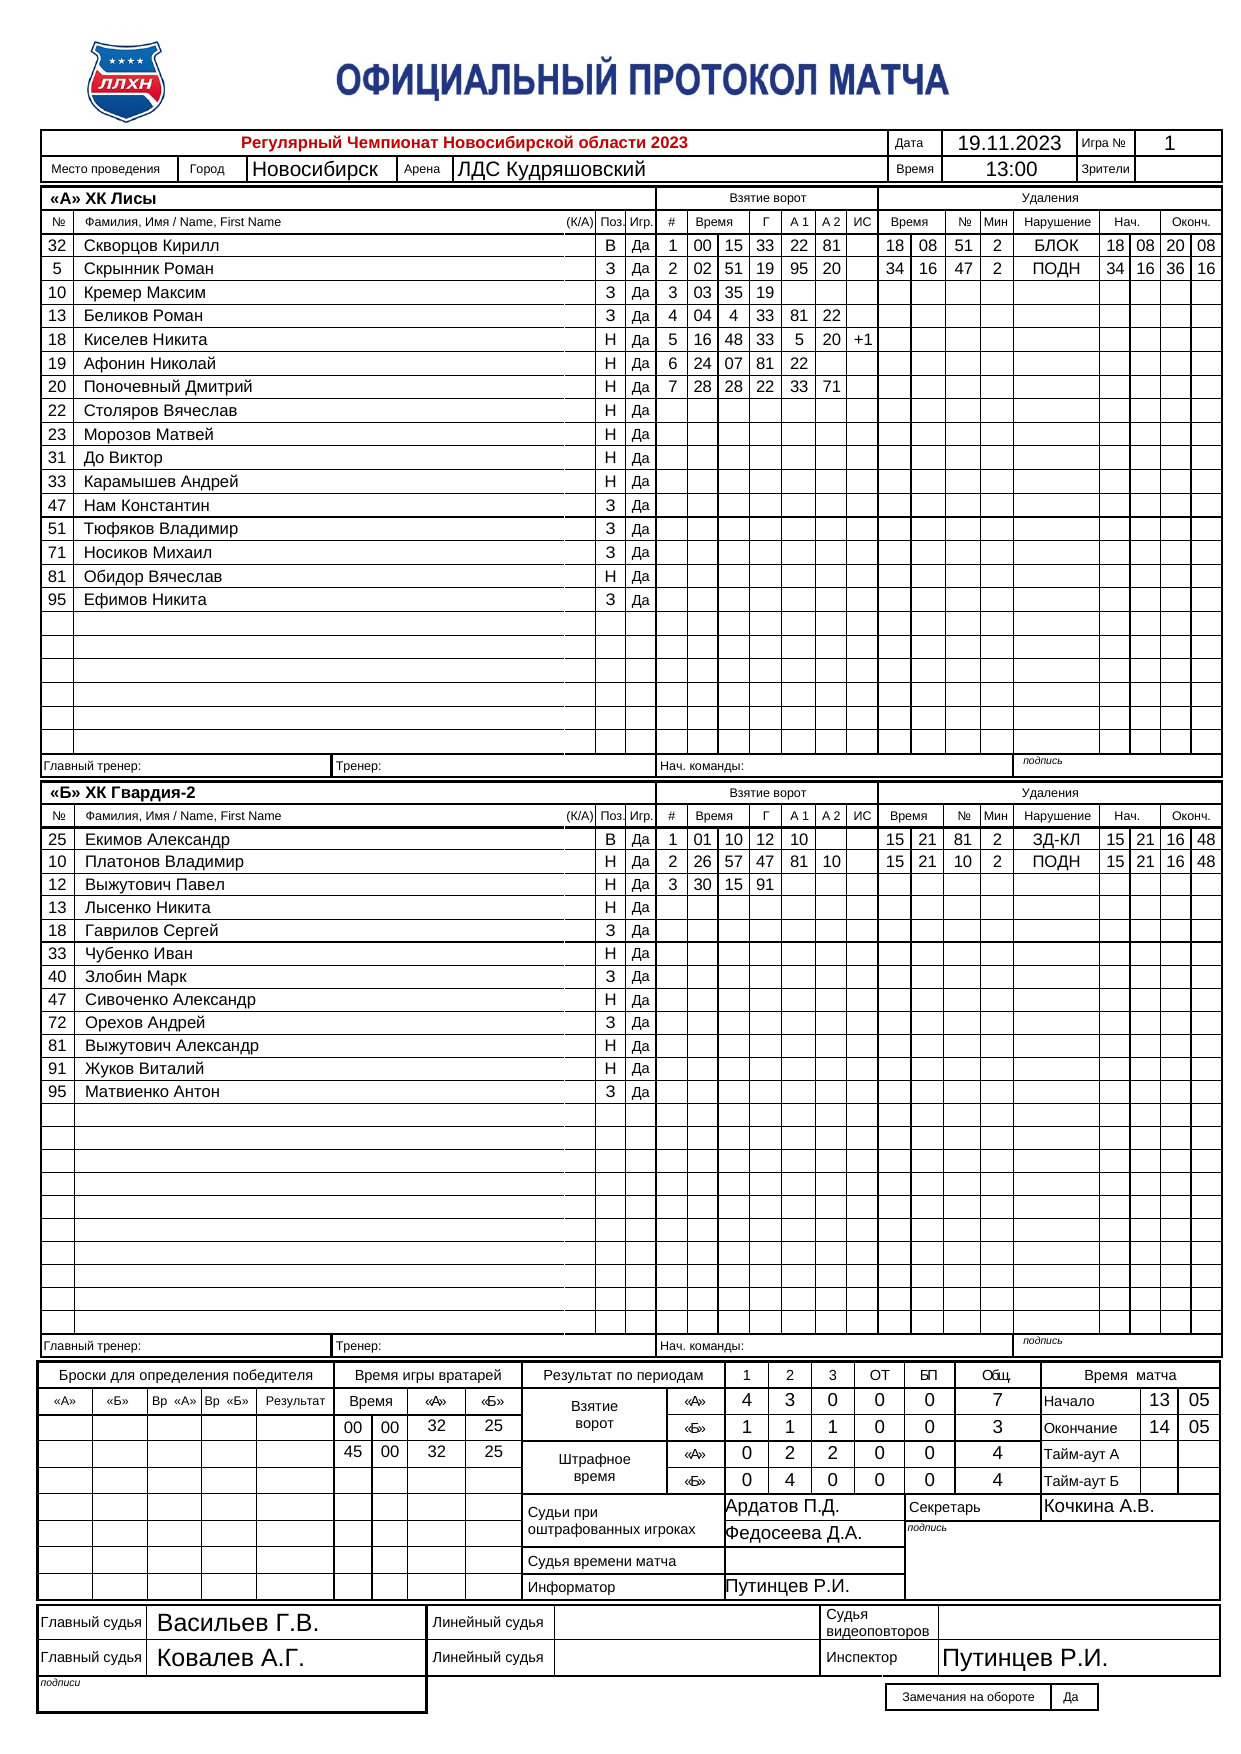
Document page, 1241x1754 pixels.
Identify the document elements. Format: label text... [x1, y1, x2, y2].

table_cell [1131, 943, 1160, 964]
table_cell 13 [1141, 1389, 1177, 1413]
table_cell [912, 874, 943, 895]
table_cell [626, 612, 655, 634]
table_cell [75, 1127, 564, 1149]
table_cell [202, 1468, 256, 1493]
table_cell [912, 1150, 943, 1172]
table_cell 08 [1131, 235, 1160, 256]
table_cell [946, 470, 980, 493]
table_cell [657, 518, 687, 540]
table_cell 21 [1131, 829, 1160, 849]
table_cell 1 [769, 1415, 811, 1440]
table_cell [148, 1416, 201, 1440]
table_cell [782, 683, 815, 706]
table_cell [1179, 1468, 1219, 1493]
table_cell [719, 1265, 749, 1287]
table_cell [1192, 1058, 1221, 1079]
table_cell [912, 943, 943, 964]
table_cell [657, 1127, 687, 1149]
table_cell [1014, 920, 1099, 941]
table_cell [879, 518, 910, 540]
table_cell [981, 399, 1013, 422]
table_cell [1131, 659, 1160, 682]
table_cell [782, 470, 815, 493]
table_cell [657, 1035, 687, 1057]
table_cell [596, 636, 625, 658]
table_cell [657, 1242, 687, 1264]
table_cell [816, 1035, 846, 1057]
table_cell подпись [1014, 755, 1221, 776]
table_cell [879, 966, 910, 987]
table_cell [1192, 1173, 1221, 1195]
table_cell [1161, 920, 1190, 941]
table_cell [847, 541, 877, 564]
table_cell 10 [782, 829, 815, 849]
table_cell 16 [1192, 257, 1221, 280]
table_header Игра № [1078, 131, 1134, 155]
table_cell [750, 920, 781, 941]
table_cell [719, 659, 749, 682]
table_cell [1161, 966, 1190, 987]
table_cell [1131, 1081, 1160, 1103]
table_cell Главный тренер: [42, 755, 330, 776]
table_cell [657, 588, 687, 611]
table_cell [912, 518, 945, 540]
table_cell [565, 541, 595, 564]
table_cell [750, 1219, 781, 1241]
table_cell [879, 494, 910, 516]
table_cell [782, 1150, 815, 1172]
table_cell [335, 1494, 371, 1520]
table_cell 91 [42, 1058, 74, 1079]
table_cell [75, 1219, 564, 1241]
table_cell 2 [981, 235, 1013, 256]
table_cell [75, 1242, 564, 1264]
table_cell Н [596, 874, 625, 895]
table_cell [1014, 1311, 1099, 1333]
table_cell [1131, 1242, 1160, 1264]
table_cell [42, 1311, 74, 1333]
table_cell [719, 943, 749, 964]
table_cell Время [879, 211, 945, 233]
table_cell [1014, 1150, 1099, 1172]
table_cell Поз. [596, 805, 625, 826]
table_cell [596, 1173, 625, 1195]
table_cell [75, 1150, 564, 1172]
table_cell Время [335, 1389, 407, 1413]
table_cell Фамилия, Имя / Name, First Name [74, 211, 565, 233]
table_cell [1192, 896, 1221, 918]
table_cell [626, 1196, 655, 1218]
table_cell [847, 636, 877, 658]
table_cell [719, 1288, 749, 1310]
table_cell [1161, 446, 1190, 469]
table_cell [879, 328, 910, 351]
table_cell [847, 730, 877, 753]
table_cell [847, 1035, 877, 1057]
table_cell Место проведения [42, 157, 177, 181]
table_cell [912, 707, 945, 729]
table_cell [879, 1150, 910, 1172]
table_cell [912, 399, 945, 422]
table_cell [816, 470, 846, 493]
table_cell [1100, 874, 1129, 895]
table_cell [1192, 636, 1221, 658]
table_cell [408, 1574, 465, 1599]
table_cell [42, 1288, 74, 1310]
table_cell [879, 989, 910, 1011]
table_cell [1161, 328, 1190, 351]
table_cell 28 [688, 376, 717, 398]
table_cell 22 [750, 376, 781, 398]
table_cell 51 [946, 235, 980, 256]
table_cell [257, 1441, 333, 1467]
table_cell Да [626, 1081, 655, 1103]
table_cell [1014, 588, 1099, 611]
table_cell Афонин Николай [74, 352, 564, 374]
table_cell [981, 683, 1013, 706]
table_cell [912, 423, 945, 445]
table_cell [1131, 966, 1160, 987]
table_cell Да [626, 1035, 655, 1057]
table_cell 4 [956, 1442, 1040, 1467]
table_cell [596, 707, 625, 729]
table_cell [1131, 1196, 1160, 1218]
table_cell [1100, 1104, 1129, 1126]
table_cell [1100, 1081, 1129, 1103]
table_cell [816, 636, 846, 658]
table_cell [719, 399, 749, 422]
table_cell [912, 446, 945, 469]
table_cell Время [879, 805, 943, 826]
table_cell [816, 1058, 846, 1079]
table_cell [782, 612, 815, 634]
table_cell [946, 565, 980, 587]
table_cell [981, 518, 1013, 540]
table_cell [1014, 376, 1099, 398]
table_cell № [42, 805, 74, 826]
table_cell [1161, 1081, 1190, 1103]
table_cell [148, 1441, 201, 1467]
table_cell 0 [812, 1389, 854, 1413]
table_cell 15 [1100, 829, 1129, 849]
table_cell [373, 1547, 407, 1573]
table_cell [75, 1311, 564, 1333]
table_cell [1100, 636, 1129, 658]
table_cell [782, 1265, 815, 1287]
table_cell [657, 612, 687, 634]
table_cell [847, 235, 877, 256]
table_cell Да [626, 829, 655, 849]
table_cell Ефимов Никита [74, 588, 564, 611]
table_cell [912, 494, 945, 516]
table_cell Столяров Вячеслав [74, 399, 564, 422]
table_cell [1014, 1058, 1099, 1079]
table_cell [782, 1242, 815, 1264]
table_cell [912, 1127, 943, 1149]
table_cell [1161, 541, 1190, 564]
table_cell [1014, 874, 1099, 895]
table_cell [782, 518, 815, 540]
table_cell 10 [42, 850, 74, 872]
table_cell [1192, 518, 1221, 540]
table_cell [816, 659, 846, 682]
table_cell 3 [769, 1389, 811, 1413]
table_cell [1161, 1265, 1190, 1287]
table_cell 2 [769, 1442, 811, 1467]
table_cell [657, 659, 687, 682]
table_cell 22 [782, 352, 815, 374]
table_cell ИС [847, 805, 877, 826]
table_cell [1161, 1219, 1190, 1241]
table_cell [1100, 541, 1129, 564]
table_cell [1161, 1196, 1190, 1218]
table_cell [847, 352, 877, 374]
table_cell [816, 1196, 846, 1218]
table_cell А 2 [816, 805, 846, 826]
table_cell [148, 1547, 201, 1573]
table_cell [946, 399, 980, 422]
table_cell 12 [750, 829, 781, 849]
table_cell [688, 683, 717, 706]
table_cell [596, 683, 625, 706]
table_cell [946, 636, 980, 658]
table_cell [879, 281, 910, 303]
table_cell [688, 1311, 717, 1333]
table_cell [946, 352, 980, 374]
table_cell (К/А) [565, 805, 595, 826]
table_cell [688, 1196, 717, 1218]
table_cell 48 [719, 328, 749, 351]
table_cell [1192, 399, 1221, 422]
table_cell [1131, 989, 1160, 1011]
table_cell [750, 565, 781, 587]
table_cell [1131, 446, 1160, 469]
table_cell [1131, 328, 1160, 351]
table_cell З [596, 257, 625, 280]
table_cell Н [596, 896, 625, 918]
table_cell [719, 541, 749, 564]
table_cell [750, 1196, 781, 1218]
table_cell [555, 1606, 819, 1639]
table_cell 0 [726, 1468, 768, 1493]
table_cell [1100, 305, 1129, 327]
table_cell [883, 1677, 1220, 1681]
table_cell [879, 874, 910, 895]
table_cell [39, 1468, 92, 1493]
table_cell [74, 683, 564, 706]
table_cell [879, 1058, 910, 1079]
table_cell [1014, 1104, 1099, 1126]
table_cell [912, 1035, 943, 1057]
table_cell [750, 707, 781, 729]
table_cell [1014, 494, 1099, 516]
table_cell [1131, 376, 1160, 398]
table_cell Скворцов Кирилл [74, 235, 564, 256]
table_cell [1131, 1173, 1160, 1195]
table_cell Окончание [1042, 1415, 1140, 1440]
table_cell 0 [905, 1442, 954, 1467]
table_cell [981, 541, 1013, 564]
table_cell «Б » [466, 1389, 521, 1413]
table_cell [42, 1104, 74, 1126]
table_cell Город [179, 157, 246, 181]
table_cell 19 [750, 257, 781, 280]
table_cell Нам Константин [74, 494, 564, 516]
table_cell [42, 1196, 74, 1218]
table_cell [1100, 518, 1129, 540]
table_cell Новосибирск [248, 157, 396, 181]
table_cell [816, 1288, 846, 1310]
table_cell [565, 966, 595, 987]
table_cell [719, 1173, 749, 1195]
table_cell Жуков Виталий [75, 1058, 564, 1079]
table_cell [1192, 446, 1221, 469]
table_cell [257, 1468, 333, 1493]
table_cell 33 [42, 943, 74, 964]
table_header «Б» ХК Гвардия-2 [42, 783, 655, 803]
table_cell [657, 1311, 687, 1333]
table_header 2 [769, 1363, 811, 1387]
table_cell [816, 281, 846, 303]
table_cell [816, 1311, 846, 1333]
table_cell [944, 1104, 980, 1126]
table_cell [1014, 1127, 1099, 1149]
table_cell [912, 1219, 943, 1241]
table_cell [719, 1104, 749, 1126]
table_cell [688, 1012, 717, 1033]
table_cell [879, 943, 910, 964]
table_cell [596, 1242, 625, 1264]
table_cell [596, 1265, 625, 1287]
table_cell [912, 470, 945, 493]
table_cell Ардатов П.Д. [726, 1495, 904, 1520]
table_cell [466, 1494, 521, 1520]
table_cell Начало [1042, 1389, 1140, 1413]
table_cell «А» [39, 1389, 92, 1413]
table_cell 95 [42, 1081, 74, 1103]
table_cell [946, 376, 980, 398]
table_cell [1100, 896, 1129, 918]
table_cell 32 [42, 235, 73, 256]
table_cell [750, 1288, 781, 1310]
table_cell 81 [944, 829, 980, 849]
table_cell Да [626, 376, 655, 398]
table_cell [981, 896, 1013, 918]
table_cell Да [626, 966, 655, 987]
table_header Удаления [879, 188, 1221, 209]
table_cell [847, 518, 877, 540]
table_cell [816, 541, 846, 564]
table_cell [688, 707, 717, 729]
table_cell [1100, 659, 1129, 682]
table_cell [750, 1150, 781, 1172]
table_cell [565, 446, 595, 469]
table_cell Секретарь [906, 1495, 1040, 1520]
table_cell Игр. [626, 211, 655, 233]
table_cell [782, 1081, 815, 1103]
table_cell [719, 896, 749, 918]
table_cell [750, 966, 781, 987]
table_cell [657, 730, 687, 753]
table_cell 47 [946, 257, 980, 280]
table_cell [944, 1219, 980, 1241]
table_cell [565, 1081, 595, 1103]
table_cell [719, 1219, 749, 1241]
table_cell [257, 1416, 333, 1440]
table_cell [565, 1035, 595, 1057]
table_cell [719, 707, 749, 729]
table_cell Да [626, 305, 655, 327]
table_cell 5 [42, 257, 73, 280]
table_cell [1014, 943, 1099, 964]
table_cell [565, 352, 595, 374]
table_cell 21 [912, 829, 943, 849]
table_cell [912, 1081, 943, 1103]
table_cell [879, 1219, 910, 1241]
table_cell [688, 494, 717, 516]
table_cell 22 [816, 305, 846, 327]
table_cell [750, 659, 781, 682]
table_cell 10 [816, 850, 846, 872]
table_cell [1192, 659, 1221, 682]
table_cell 26 [688, 850, 717, 872]
table_cell [944, 874, 980, 895]
table_cell [626, 1288, 655, 1310]
table_cell З [596, 518, 625, 540]
table_cell [750, 1035, 781, 1057]
table_cell [816, 494, 846, 516]
table_cell [719, 1150, 749, 1172]
table_cell [1014, 1081, 1099, 1103]
table_cell [782, 1196, 815, 1218]
table_cell З [596, 281, 625, 303]
table_cell [912, 636, 945, 658]
table_cell [719, 1081, 749, 1103]
table_cell [981, 1288, 1013, 1310]
table_cell [1100, 1012, 1129, 1033]
table_cell [688, 896, 717, 918]
table_cell [847, 1104, 877, 1126]
table_cell [1192, 376, 1221, 398]
table_cell Да [626, 943, 655, 964]
table_cell 25 [466, 1416, 521, 1440]
table_cell [565, 328, 595, 351]
table_header ОТ [855, 1363, 904, 1387]
table_cell [981, 352, 1013, 374]
table_cell Н [596, 470, 625, 493]
table_cell [657, 1081, 687, 1103]
table_cell [816, 1242, 846, 1264]
table_cell Обидор Вячеслав [74, 565, 564, 587]
table_cell 33 [750, 235, 781, 256]
table_cell [847, 1311, 877, 1333]
table_cell [912, 1242, 943, 1264]
table_cell [565, 518, 595, 540]
table_cell Да [626, 399, 655, 422]
table_cell Васильев Г.В. [147, 1606, 425, 1639]
table_cell [719, 1242, 749, 1264]
table_cell [408, 1468, 465, 1493]
table_cell Тайм-аут Б [1042, 1468, 1140, 1493]
table_cell Лысенко Никита [75, 896, 564, 918]
table_cell [1014, 565, 1099, 587]
table_cell Кочкина А.В. [1042, 1495, 1219, 1520]
table_cell [1161, 612, 1190, 634]
table_cell 15 [719, 235, 749, 256]
table_cell [847, 896, 877, 918]
table_cell [879, 352, 910, 374]
table_cell [1161, 1311, 1190, 1333]
table_cell [1161, 1035, 1190, 1057]
table_cell [565, 636, 595, 658]
table_cell [688, 1081, 717, 1103]
table_cell [719, 518, 749, 540]
table_cell [879, 1127, 910, 1149]
table_cell [782, 730, 815, 753]
table_cell [373, 1494, 407, 1520]
table_cell [1136, 157, 1221, 181]
table_cell [879, 1012, 910, 1033]
table_cell [688, 1288, 717, 1310]
table_cell [750, 541, 781, 564]
table_cell [202, 1494, 256, 1520]
table_cell Штрафное время [523, 1442, 666, 1493]
table_cell [657, 399, 687, 422]
table_cell [782, 659, 815, 682]
table_cell «А» [668, 1442, 724, 1467]
table_cell [719, 470, 749, 493]
table_cell [939, 1606, 1219, 1639]
table_cell Да [626, 565, 655, 587]
table_cell [879, 1081, 910, 1103]
table_cell [879, 730, 910, 753]
table_cell 0 [855, 1415, 904, 1440]
table_cell [750, 423, 781, 445]
table_cell [1161, 470, 1190, 493]
table_cell [1014, 966, 1099, 987]
table_cell [688, 943, 717, 964]
table_cell [782, 446, 815, 469]
table_cell Злобин Марк [75, 966, 564, 987]
table_cell 25 [42, 829, 74, 849]
table_cell [42, 730, 73, 753]
table_cell [981, 1058, 1013, 1079]
table_cell [912, 1104, 943, 1126]
table_cell [981, 1104, 1013, 1126]
table_cell [1131, 588, 1160, 611]
table_cell [688, 446, 717, 469]
table_cell «А» [408, 1389, 465, 1413]
table_cell [847, 943, 877, 964]
table_cell № [944, 805, 980, 826]
table_cell [93, 1494, 147, 1520]
table_cell [946, 612, 980, 634]
table_cell [719, 1127, 749, 1149]
table_cell [657, 1265, 687, 1287]
table_cell [626, 1242, 655, 1264]
table_cell # [657, 211, 687, 233]
table_cell [565, 829, 595, 849]
table_cell [1161, 588, 1190, 611]
table_cell 0 [905, 1468, 954, 1493]
table_cell [626, 683, 655, 706]
table_cell [1192, 1127, 1221, 1149]
table_cell [1131, 1127, 1160, 1149]
table_cell [1131, 565, 1160, 587]
table_cell [981, 1173, 1013, 1195]
table_cell [657, 636, 687, 658]
table_cell [39, 1441, 92, 1467]
table_cell [1014, 518, 1099, 540]
table_cell [912, 565, 945, 587]
table_cell [1141, 1441, 1177, 1467]
table_cell [428, 1677, 882, 1711]
table_cell [1100, 1127, 1129, 1149]
table_cell № [42, 211, 73, 233]
table_cell [816, 1265, 846, 1287]
table_cell 31 [42, 446, 73, 469]
table_cell 4 [719, 305, 749, 327]
table_cell Да [626, 494, 655, 516]
table_cell [1179, 1441, 1219, 1467]
table_cell [1131, 683, 1160, 706]
table_cell [847, 1150, 877, 1172]
table_cell [688, 989, 717, 1011]
table_cell [981, 1127, 1013, 1149]
table_cell [93, 1416, 147, 1440]
table_cell [981, 707, 1013, 729]
table_cell [1161, 305, 1190, 327]
table_cell [657, 966, 687, 987]
table_cell Время [889, 157, 941, 181]
table_cell 02 [688, 257, 717, 280]
table_cell [944, 1127, 980, 1149]
table_cell [1014, 1265, 1099, 1287]
table_cell [944, 1012, 980, 1033]
table_cell [1014, 1196, 1099, 1218]
table_cell Да [626, 446, 655, 469]
table_cell [879, 1311, 910, 1333]
table_cell [688, 1058, 717, 1079]
table_cell Морозов Матвей [74, 423, 564, 445]
table_cell [816, 989, 846, 1011]
table_cell [946, 446, 980, 469]
table_cell [782, 588, 815, 611]
table_cell [719, 1035, 749, 1057]
table_cell [981, 565, 1013, 587]
table_cell [596, 659, 625, 682]
table_cell [912, 328, 945, 351]
table_cell [944, 966, 980, 987]
table_cell [912, 541, 945, 564]
table_cell 71 [816, 376, 846, 398]
table_cell 30 [688, 874, 717, 895]
table_cell [335, 1521, 371, 1546]
picture [5, 28, 1179, 129]
table_cell «А» [668, 1389, 724, 1413]
table_cell 51 [719, 257, 749, 280]
table_cell [42, 1242, 74, 1264]
table_cell [847, 1127, 877, 1149]
table_cell [847, 707, 877, 729]
table_cell [1141, 1468, 1177, 1493]
table_cell [1192, 588, 1221, 611]
table_header Время игры вратарей [335, 1363, 521, 1387]
table_cell 81 [782, 305, 815, 327]
table_cell [847, 659, 877, 682]
table_cell [688, 612, 717, 634]
table_cell [981, 612, 1013, 634]
table_cell «Б» [668, 1468, 724, 1493]
table_cell [657, 1288, 687, 1310]
table_cell [1131, 1035, 1160, 1057]
table_cell [688, 1127, 717, 1149]
table_cell 47 [42, 989, 74, 1011]
table_cell 20 [42, 376, 73, 398]
table_cell [879, 920, 910, 941]
table_cell Н [596, 376, 625, 398]
table_cell [946, 730, 980, 753]
table_cell [879, 470, 910, 493]
table_cell До Виктор [74, 446, 564, 469]
table_cell [42, 612, 73, 634]
table_cell Да [626, 281, 655, 303]
table_cell З [596, 966, 625, 987]
table_cell [750, 989, 781, 1011]
table_cell [719, 730, 749, 753]
table_cell 81 [42, 1035, 74, 1057]
table_cell 36 [1161, 257, 1190, 280]
table_cell 81 [750, 352, 781, 374]
table_cell Н [596, 943, 625, 964]
table_cell [719, 565, 749, 587]
table_cell [946, 518, 980, 540]
table_cell Мин [981, 805, 1013, 826]
table_cell [657, 1150, 687, 1172]
table_cell [816, 1081, 846, 1103]
table_cell [847, 874, 877, 895]
table_cell [719, 588, 749, 611]
table_cell [1131, 1104, 1160, 1126]
table_cell [981, 470, 1013, 493]
table_cell 3 [657, 874, 687, 895]
table_cell 2 [981, 257, 1013, 280]
table_cell [782, 1127, 815, 1149]
table_cell [75, 1104, 564, 1126]
table_cell [657, 1012, 687, 1033]
table_cell [1100, 1242, 1129, 1264]
table_cell Выжутович Павел [75, 874, 564, 895]
table_cell [981, 1265, 1013, 1287]
table_cell [782, 399, 815, 422]
table_cell [1161, 1127, 1190, 1149]
table_cell [750, 1058, 781, 1079]
table_cell В [596, 829, 625, 849]
table_cell [1192, 1265, 1221, 1287]
table_cell [596, 1127, 625, 1149]
table_cell [1192, 1196, 1221, 1218]
table_cell [782, 1173, 815, 1195]
table_cell [782, 423, 815, 445]
table_cell 0 [726, 1442, 768, 1467]
table_cell 01 [688, 829, 717, 849]
table_cell [657, 989, 687, 1011]
table_cell [847, 281, 877, 303]
table_cell 95 [782, 257, 815, 280]
table_cell [688, 1173, 717, 1195]
table_cell Да [626, 328, 655, 351]
table_header 3 [812, 1363, 854, 1387]
table_cell [1014, 399, 1099, 422]
table_header Замечания на обороте [887, 1685, 1050, 1709]
table_cell [981, 989, 1013, 1011]
table_cell [1014, 305, 1099, 327]
table_cell [1100, 423, 1129, 445]
table_cell Да [626, 920, 655, 941]
table_cell [847, 1012, 877, 1033]
table_cell Тренер: [333, 755, 655, 776]
table_cell 04 [688, 305, 717, 327]
table_cell [688, 920, 717, 941]
table_cell [879, 1265, 910, 1287]
table_cell [981, 730, 1013, 753]
table_cell 20 [816, 257, 846, 280]
table_cell [565, 470, 595, 493]
table_cell 22 [782, 235, 815, 256]
table_cell [782, 989, 815, 1011]
table_cell [39, 1574, 92, 1599]
table_cell Нач. [1100, 805, 1160, 826]
table_cell [596, 1288, 625, 1310]
table_cell [688, 1242, 717, 1264]
table_cell [1192, 1150, 1221, 1172]
table_cell [42, 1127, 74, 1149]
table_cell Да [626, 470, 655, 493]
table_cell [726, 1548, 904, 1573]
table_cell Платонов Владимир [75, 850, 564, 872]
table_cell +1 [847, 328, 877, 351]
table_cell 20 [1161, 235, 1190, 256]
table_cell подпись [1014, 1335, 1221, 1356]
table_cell [565, 1311, 595, 1333]
table_cell [719, 1012, 749, 1033]
table_cell [1192, 494, 1221, 516]
table_cell [782, 966, 815, 987]
table_cell [1100, 1058, 1129, 1079]
table_cell Н [596, 850, 625, 872]
table_cell [1100, 470, 1129, 493]
table_cell [1099, 1682, 1220, 1711]
table_cell [1014, 989, 1099, 1011]
table_cell [944, 989, 980, 1011]
table_cell [42, 1173, 74, 1195]
table_cell [565, 423, 595, 445]
table_cell Главный судья [39, 1640, 146, 1675]
table_cell [626, 1219, 655, 1241]
table_cell Орехов Андрей [75, 1012, 564, 1033]
table_cell [912, 1196, 943, 1218]
table_cell Да [626, 1012, 655, 1033]
table_cell [657, 541, 687, 564]
table_cell 19 [42, 352, 73, 374]
table_cell [1100, 446, 1129, 469]
table_cell [912, 730, 945, 753]
table_cell [1192, 874, 1221, 895]
table_cell [42, 683, 73, 706]
table_cell [75, 1265, 564, 1287]
table_cell [688, 966, 717, 987]
table_cell [816, 423, 846, 445]
table_cell [1131, 730, 1160, 753]
table_cell Путинцев Р.И. [939, 1640, 1219, 1675]
table_cell 20 [816, 328, 846, 351]
table_cell [912, 896, 943, 918]
table_header «А» ХК Лисы [42, 188, 655, 209]
table_cell [657, 1173, 687, 1195]
table_cell Поночевный Дмитрий [74, 376, 564, 398]
table_cell [565, 1265, 595, 1287]
table_cell [565, 989, 595, 1011]
table_cell Инспектор [821, 1640, 938, 1675]
table_cell [466, 1547, 521, 1573]
table_cell [946, 328, 980, 351]
table_cell [466, 1521, 521, 1546]
table_cell 13:00 [943, 157, 1076, 181]
table_cell ЛДС Кудряшовский [454, 157, 887, 181]
table_cell [847, 966, 877, 987]
table_cell 07 [719, 352, 749, 374]
table_cell 0 [905, 1415, 954, 1440]
table_cell [816, 352, 846, 374]
table_cell [1192, 423, 1221, 445]
table_cell [1131, 1219, 1160, 1241]
table_cell [1014, 423, 1099, 445]
table_cell [1014, 659, 1099, 682]
table_cell [719, 920, 749, 941]
table_cell [335, 1574, 371, 1599]
table_cell [39, 1521, 92, 1546]
table_cell Н [596, 446, 625, 469]
table_cell [1192, 541, 1221, 564]
table_cell [879, 683, 910, 706]
table_cell 72 [42, 1012, 74, 1033]
table_cell [879, 399, 910, 422]
table_cell [1131, 1058, 1160, 1079]
table_cell [719, 446, 749, 469]
table_cell [565, 565, 595, 587]
table_cell Да [626, 850, 655, 872]
table_cell [847, 612, 877, 634]
table_cell [657, 707, 687, 729]
table_cell [879, 1104, 910, 1126]
table_cell [981, 305, 1013, 327]
table_cell [565, 1127, 595, 1149]
table_cell [1100, 588, 1129, 611]
table_cell [750, 518, 781, 540]
table_cell [879, 565, 910, 587]
table_cell Вр «А» [148, 1389, 201, 1413]
table_header Броски для определения победителя [39, 1363, 333, 1387]
table_cell [879, 612, 910, 634]
table_cell [1131, 896, 1160, 918]
table_cell [816, 1219, 846, 1241]
table_cell 4 [726, 1389, 768, 1413]
table_cell [750, 683, 781, 706]
table_cell «Б» [668, 1415, 724, 1440]
table_cell [565, 257, 595, 280]
table_cell 23 [42, 423, 73, 445]
table_cell [782, 920, 815, 941]
table_cell [1161, 896, 1190, 918]
table_cell 16 [1131, 257, 1160, 280]
table_cell [1192, 1219, 1221, 1241]
table_cell [596, 1196, 625, 1218]
table_cell Да [626, 257, 655, 280]
table_cell Нач. команды: [657, 1335, 1012, 1356]
table_cell [782, 565, 815, 587]
table_cell [1161, 1058, 1190, 1079]
table_cell [816, 707, 846, 729]
table_cell [373, 1468, 407, 1493]
table_cell [626, 1173, 655, 1195]
table_cell 00 [373, 1416, 407, 1440]
table_cell [912, 659, 945, 682]
table_cell [202, 1441, 256, 1467]
table_cell Тайм-аут А [1042, 1441, 1140, 1467]
table_cell Поз. [596, 211, 625, 233]
table_cell [944, 1081, 980, 1103]
table_cell [1192, 1104, 1221, 1126]
table_cell З [596, 1012, 625, 1033]
table_cell [1192, 920, 1221, 941]
table_cell [75, 1196, 564, 1218]
table_header Дата [889, 131, 941, 155]
table_cell Носиков Михаил [74, 541, 564, 564]
table_cell # [657, 805, 687, 826]
table_header Взятие ворот [657, 783, 877, 803]
table_cell [1014, 1173, 1099, 1195]
table_cell [657, 683, 687, 706]
table_cell [1192, 1012, 1221, 1033]
table_cell [93, 1547, 147, 1573]
table_cell [1192, 989, 1221, 1011]
table_cell [879, 1196, 910, 1218]
table_cell [912, 376, 945, 398]
table_cell Киселев Никита [74, 328, 564, 351]
table_cell 24 [688, 352, 717, 374]
table_cell 19 [750, 281, 781, 303]
table_header Время матча [1042, 1363, 1219, 1387]
table_cell Матвиенко Антон [75, 1081, 564, 1103]
table_cell [657, 1104, 687, 1126]
table_cell Нач. [1100, 211, 1160, 233]
table_cell [565, 281, 595, 303]
table_cell [1131, 541, 1160, 564]
table_cell [847, 850, 877, 872]
table_cell [1131, 707, 1160, 729]
table_cell [657, 896, 687, 918]
table_cell Да [626, 1058, 655, 1079]
table_cell [847, 446, 877, 469]
table_cell [981, 966, 1013, 987]
table_cell 10 [944, 850, 980, 872]
table_cell [750, 494, 781, 516]
table_cell [719, 989, 749, 1011]
table_cell [912, 989, 943, 1011]
table_cell [782, 1012, 815, 1033]
table_cell [782, 1219, 815, 1241]
table_cell ПОДН [1014, 850, 1099, 872]
table_cell [565, 1058, 595, 1079]
table_cell Гаврилов Сергей [75, 920, 564, 941]
table_cell [1192, 470, 1221, 493]
table_cell Да [626, 541, 655, 564]
table_cell [750, 470, 781, 493]
table_cell [816, 829, 846, 849]
table_cell Взятие ворот [523, 1389, 666, 1440]
table_cell [879, 1288, 910, 1310]
table_cell Оконч. [1161, 805, 1221, 826]
table_cell [847, 1196, 877, 1218]
table_cell [565, 494, 595, 516]
table_cell [1100, 1288, 1129, 1310]
table_cell [408, 1547, 465, 1573]
table_cell [750, 1265, 781, 1287]
table_cell [1014, 612, 1099, 634]
table_cell [335, 1468, 371, 1493]
table_cell [912, 966, 943, 987]
table_cell [1014, 730, 1099, 753]
table_cell Игр. [626, 805, 655, 826]
table_cell [688, 399, 717, 422]
table_cell [981, 1035, 1013, 1057]
table_cell [1100, 376, 1129, 398]
table_cell Да [626, 896, 655, 918]
table_cell Да [626, 989, 655, 1011]
table_cell [944, 1150, 980, 1172]
table_cell [847, 1288, 877, 1310]
table_cell [408, 1494, 465, 1520]
table_cell [847, 399, 877, 422]
table_cell З [596, 588, 625, 611]
table_cell 6 [657, 352, 687, 374]
table_cell [719, 423, 749, 445]
table_cell [565, 850, 595, 872]
table_cell [782, 943, 815, 964]
table_cell [912, 352, 945, 374]
table_cell З [596, 305, 625, 327]
table_cell [1161, 399, 1190, 422]
table_cell А 1 [782, 805, 815, 826]
table_cell 12 [42, 874, 74, 895]
table_cell [688, 518, 717, 540]
table_cell [944, 1242, 980, 1264]
table_cell Н [596, 1058, 625, 1079]
table_cell [847, 376, 877, 398]
table_cell [1100, 1173, 1129, 1195]
table_cell 2 [657, 850, 687, 872]
table_cell [847, 989, 877, 1011]
table_cell [1131, 1265, 1160, 1287]
table_cell [626, 730, 655, 753]
table_cell [879, 659, 910, 682]
table_cell 00 [335, 1416, 371, 1440]
table_cell 48 [1192, 850, 1221, 872]
table_cell [688, 470, 717, 493]
table_cell [782, 1311, 815, 1333]
table_cell Да [626, 423, 655, 445]
table_cell [1192, 305, 1221, 327]
table_cell 2 [981, 850, 1013, 872]
table_cell [257, 1521, 333, 1546]
table_cell [565, 588, 595, 611]
table_cell [782, 896, 815, 918]
table_cell [782, 636, 815, 658]
table_cell [596, 1104, 625, 1126]
table_cell [257, 1574, 333, 1599]
table_cell [946, 683, 980, 706]
table_cell [657, 494, 687, 516]
table_cell Кремер Максим [74, 281, 564, 303]
table_cell [981, 588, 1013, 611]
table_cell Вр «Б» [202, 1389, 256, 1413]
table_cell [981, 920, 1013, 941]
table_cell [981, 1012, 1013, 1033]
table_cell [657, 943, 687, 964]
table_cell [1161, 659, 1190, 682]
table_header 19.11.2023 [943, 131, 1076, 155]
table_cell 14 [1141, 1415, 1177, 1440]
table_cell [946, 494, 980, 516]
table_cell 15 [879, 850, 910, 872]
table_cell [944, 1288, 980, 1310]
table_cell [596, 612, 625, 634]
table_cell [555, 1640, 819, 1675]
table_cell Мин [981, 211, 1013, 233]
table_cell [688, 423, 717, 445]
table_cell [466, 1574, 521, 1599]
table_cell [879, 423, 910, 445]
table_cell [688, 541, 717, 564]
table_cell 0 [855, 1468, 904, 1493]
table_cell № [946, 211, 980, 233]
table_cell [42, 1265, 74, 1287]
table_cell [847, 588, 877, 611]
table_cell [750, 1104, 781, 1126]
table_cell 34 [1100, 257, 1129, 280]
table_cell 47 [750, 850, 781, 872]
table_cell Н [596, 565, 625, 587]
table_cell [1131, 281, 1160, 303]
table_cell [782, 874, 815, 895]
table_cell подписи [39, 1677, 425, 1711]
table_cell [373, 1574, 407, 1599]
table_cell [912, 612, 945, 634]
table_cell [847, 565, 877, 587]
table_cell [1192, 612, 1221, 634]
table_cell [626, 707, 655, 729]
table_cell 03 [688, 281, 717, 303]
table_cell [93, 1441, 147, 1467]
table_cell [946, 707, 980, 729]
table_cell [750, 399, 781, 422]
table_cell [626, 1127, 655, 1149]
table_cell [1131, 470, 1160, 493]
table_cell [981, 1219, 1013, 1241]
table_cell [719, 1058, 749, 1079]
table_cell Ковалев А.Г. [147, 1640, 425, 1675]
table_cell [626, 1104, 655, 1126]
table_cell [1192, 1311, 1221, 1333]
table_cell 32 [408, 1441, 465, 1467]
table_cell Зрители [1078, 157, 1134, 181]
table_cell Екимов Александр [75, 829, 564, 849]
table_cell [657, 565, 687, 587]
table_cell ПОДН [1014, 257, 1099, 280]
table_cell [1100, 1035, 1129, 1057]
table_cell [1192, 730, 1221, 753]
table_cell [626, 1311, 655, 1333]
table_cell Карамышев Андрей [74, 470, 564, 493]
table_cell [148, 1468, 201, 1493]
table_cell [847, 1173, 877, 1195]
table_cell [750, 636, 781, 658]
table_cell БЛОК [1014, 235, 1099, 256]
table_cell 71 [42, 541, 73, 564]
table_cell 08 [912, 235, 945, 256]
table_cell [750, 1081, 781, 1103]
table_cell [847, 683, 877, 706]
table_cell [565, 1104, 595, 1126]
table_cell [946, 281, 980, 303]
table_cell 13 [42, 896, 74, 918]
table_cell [1100, 989, 1129, 1011]
table_cell [847, 1242, 877, 1264]
table_cell 2 [981, 829, 1013, 849]
table_cell 4 [956, 1468, 1040, 1493]
table_cell [1014, 281, 1099, 303]
table_cell [75, 1173, 564, 1195]
table_cell [944, 920, 980, 941]
table_header 1 [1136, 131, 1221, 155]
table_cell [1192, 328, 1221, 351]
table_cell [42, 707, 73, 729]
table_cell Судья времени матча [523, 1548, 724, 1573]
table_cell [1131, 920, 1160, 941]
table_cell [565, 305, 595, 327]
table_cell [816, 612, 846, 634]
table_cell Да [626, 352, 655, 374]
table_cell [816, 446, 846, 469]
table_cell [626, 659, 655, 682]
table_cell [565, 376, 595, 398]
table_cell [944, 1173, 980, 1195]
table_cell [719, 1311, 749, 1333]
table_cell [944, 943, 980, 964]
table_cell 08 [1192, 235, 1221, 256]
table_cell [816, 1104, 846, 1126]
table_cell [981, 1081, 1013, 1103]
table_header Регулярный Чемпионат Новосибирской области 2023 [42, 131, 887, 155]
table_cell З [596, 1081, 625, 1103]
table_cell [565, 683, 595, 706]
table_cell [1161, 989, 1190, 1011]
table_cell 21 [1131, 850, 1160, 872]
table_cell [719, 636, 749, 658]
table_cell 1 [657, 829, 687, 849]
table_cell [202, 1521, 256, 1546]
table_cell [1100, 399, 1129, 422]
table_cell Нарушение [1014, 805, 1099, 826]
table_cell 35 [719, 281, 749, 303]
table_cell [1192, 1242, 1221, 1264]
table_cell [1192, 281, 1221, 303]
table_cell 22 [42, 399, 73, 422]
table_cell [1192, 565, 1221, 587]
table_cell [74, 730, 564, 753]
table_cell [750, 1012, 781, 1033]
table_cell [782, 1288, 815, 1310]
table_cell [912, 588, 945, 611]
table_cell [879, 376, 910, 398]
table_cell [257, 1547, 333, 1573]
table_cell Н [596, 423, 625, 445]
table_cell [981, 874, 1013, 895]
table_cell [912, 1311, 943, 1333]
table_cell Главный судья [39, 1606, 146, 1639]
table_cell 21 [912, 850, 943, 872]
table_cell [816, 1012, 846, 1033]
table_cell [1100, 1311, 1129, 1333]
table_cell [816, 874, 846, 895]
table_cell [1192, 707, 1221, 729]
table_cell 18 [42, 328, 73, 351]
table_cell [879, 446, 910, 469]
table_cell [1014, 1219, 1099, 1241]
table_cell 47 [42, 494, 73, 516]
table_cell [1100, 1265, 1129, 1287]
table_cell 81 [816, 235, 846, 256]
table_cell 33 [750, 305, 781, 327]
table_cell ЗД-КЛ [1014, 829, 1099, 849]
table_cell 33 [782, 376, 815, 398]
table_cell Нарушение [1014, 211, 1099, 233]
table_cell [750, 588, 781, 611]
table_cell [74, 636, 564, 658]
table_cell [1161, 1012, 1190, 1033]
table_cell [1161, 423, 1190, 445]
table_cell [879, 588, 910, 611]
table_cell [782, 1104, 815, 1126]
table_cell [1161, 1288, 1190, 1310]
table_cell [1100, 1219, 1129, 1241]
table_cell 51 [42, 518, 73, 540]
table_cell [657, 446, 687, 469]
table_header 1 [726, 1363, 768, 1387]
table_cell [944, 1265, 980, 1287]
table_cell [688, 1219, 717, 1241]
table_cell Информатор [523, 1575, 724, 1599]
table_cell [816, 1173, 846, 1195]
table_cell 15 [1100, 850, 1129, 872]
table_cell [879, 707, 910, 729]
table_cell [1014, 1035, 1099, 1057]
table_cell [74, 659, 564, 682]
table_cell [74, 612, 564, 634]
table_cell [912, 920, 943, 941]
table_cell [565, 874, 595, 895]
table_cell [42, 1219, 74, 1241]
table_cell [1131, 518, 1160, 540]
table_cell [981, 943, 1013, 964]
table_cell 15 [719, 874, 749, 895]
table_cell [373, 1521, 407, 1546]
table_cell [750, 612, 781, 634]
table_cell [657, 470, 687, 493]
table_cell [1161, 1242, 1190, 1264]
table_cell [74, 707, 564, 729]
table_cell [688, 565, 717, 587]
table_cell [1192, 683, 1221, 706]
table_cell [1161, 707, 1190, 729]
table_cell [946, 659, 980, 682]
table_cell [565, 399, 595, 422]
table_cell 1 [726, 1415, 768, 1440]
table_cell [39, 1547, 92, 1573]
table_cell [1131, 494, 1160, 516]
table_cell [657, 1196, 687, 1218]
table_cell [981, 446, 1013, 469]
table_cell 10 [42, 281, 73, 303]
table_header Удаления [879, 783, 1221, 803]
table_cell [981, 494, 1013, 516]
table_cell Результат [257, 1389, 333, 1413]
table_cell З [596, 541, 625, 564]
table_cell [816, 399, 846, 422]
table_cell [782, 494, 815, 516]
table_cell Н [596, 399, 625, 422]
table_cell [847, 1265, 877, 1287]
table_cell 0 [855, 1442, 904, 1467]
table_cell [1192, 352, 1221, 374]
table_cell [1161, 1104, 1190, 1126]
table_cell [596, 1150, 625, 1172]
table_cell [847, 920, 877, 941]
table_cell 45 [335, 1441, 371, 1467]
table_cell [816, 588, 846, 611]
table_cell [565, 707, 595, 729]
table_cell [1161, 943, 1190, 964]
table_cell [1161, 518, 1190, 540]
table_cell [565, 896, 595, 918]
table_cell [565, 730, 595, 753]
table_cell [981, 328, 1013, 351]
table_cell [944, 896, 980, 918]
table_cell [719, 683, 749, 706]
table_cell [1131, 874, 1160, 895]
table_cell [750, 1242, 781, 1264]
table_cell «Б» [93, 1389, 147, 1413]
table_cell [1014, 1012, 1099, 1033]
table_cell [981, 659, 1013, 682]
table_cell 16 [688, 328, 717, 351]
table_cell [688, 1035, 717, 1057]
table_cell Скрынник Роман [74, 257, 564, 280]
table_cell 91 [750, 874, 781, 895]
table_cell [782, 1035, 815, 1057]
table_cell 13 [42, 305, 73, 327]
table_cell Н [596, 328, 625, 351]
table_cell [879, 1173, 910, 1195]
table_cell [565, 920, 595, 941]
table_cell Нач. команды: [657, 755, 1012, 776]
table_cell Главный тренер: [42, 1335, 330, 1356]
table_cell [750, 1127, 781, 1149]
table_cell [750, 446, 781, 469]
table_cell [1100, 707, 1129, 729]
table_cell Г [750, 805, 781, 826]
table_cell Да [626, 518, 655, 540]
table_cell 5 [657, 328, 687, 351]
table_cell [750, 730, 781, 753]
table_cell [202, 1416, 256, 1440]
table_cell [816, 920, 846, 941]
table_cell Тренер: [333, 1335, 655, 1356]
table_cell [1014, 1288, 1099, 1310]
table_cell Федосеева Д.А. [726, 1521, 904, 1546]
table_cell [847, 1058, 877, 1079]
table_cell [816, 683, 846, 706]
table_cell Выжутович Александр [75, 1035, 564, 1057]
table_cell [944, 1058, 980, 1079]
table_cell [912, 683, 945, 706]
table_cell [981, 636, 1013, 658]
table_cell [1161, 1173, 1190, 1195]
table_cell [1161, 1150, 1190, 1172]
table_cell 81 [782, 850, 815, 872]
table_cell 5 [782, 328, 815, 351]
table_cell [981, 1242, 1013, 1264]
table_cell 48 [1192, 829, 1221, 849]
table_cell 0 [812, 1468, 854, 1493]
table_cell [719, 1196, 749, 1218]
table_cell [1161, 494, 1190, 516]
table_cell [75, 1288, 564, 1310]
table_cell [688, 659, 717, 682]
table_cell (К/А) [565, 211, 595, 233]
table_cell [148, 1494, 201, 1520]
table_cell [657, 423, 687, 445]
table_cell [565, 612, 595, 634]
table_cell 3 [956, 1415, 1040, 1440]
table_cell 18 [42, 920, 74, 941]
table_cell [750, 896, 781, 918]
table_cell Да [626, 874, 655, 895]
table_cell [1192, 1035, 1221, 1057]
table_cell [148, 1521, 201, 1546]
table_cell [912, 1173, 943, 1195]
table_cell [1014, 636, 1099, 658]
table_cell 3 [657, 281, 687, 303]
table_cell [688, 730, 717, 753]
table_cell [1161, 874, 1190, 895]
table_cell [816, 518, 846, 540]
table_cell 33 [42, 470, 73, 493]
table_cell [42, 636, 73, 658]
table_cell [565, 659, 595, 682]
table_cell [750, 1173, 781, 1195]
table_cell [981, 423, 1013, 445]
table_cell [257, 1494, 333, 1520]
table_cell 16 [1161, 829, 1190, 849]
table_cell [912, 1288, 943, 1310]
table_cell [1131, 305, 1160, 327]
table_cell [981, 376, 1013, 398]
table_cell [565, 1012, 595, 1033]
table_cell Линейный судья [428, 1606, 554, 1639]
table_cell [596, 1219, 625, 1241]
table_cell 00 [688, 235, 717, 256]
table_cell [626, 1265, 655, 1287]
table_cell 05 [1179, 1389, 1219, 1413]
table_cell [816, 1127, 846, 1149]
table_cell [1131, 352, 1160, 374]
table_cell [93, 1574, 147, 1599]
table_cell [782, 281, 815, 303]
table_cell В [596, 235, 625, 256]
table_cell [42, 1150, 74, 1172]
table_cell [1100, 943, 1129, 964]
table_cell 4 [657, 305, 687, 327]
table_cell [1014, 896, 1099, 918]
table_cell Сивоченко Александр [75, 989, 564, 1011]
table_cell [981, 1196, 1013, 1218]
table_cell 7 [657, 376, 687, 398]
table_cell [912, 1265, 943, 1287]
table_cell 05 [1179, 1415, 1219, 1440]
table_cell [688, 588, 717, 611]
table_cell Да [626, 588, 655, 611]
table_cell 2 [657, 257, 687, 280]
table_cell [946, 588, 980, 611]
table_cell [847, 470, 877, 493]
table_cell [750, 1311, 781, 1333]
table_cell [847, 1219, 877, 1241]
table_cell Оконч. [1161, 211, 1221, 233]
table_cell [1100, 730, 1129, 753]
table_cell З [596, 494, 625, 516]
table_cell [1131, 423, 1160, 445]
table_cell [912, 305, 945, 327]
table_cell [782, 541, 815, 564]
table_cell Фамилия, Имя / Name, First Name [75, 805, 565, 826]
table_cell 95 [42, 588, 73, 611]
table_cell [944, 1196, 980, 1218]
table_cell [847, 829, 877, 849]
table_cell [847, 494, 877, 516]
table_cell 34 [879, 257, 910, 280]
table_cell Тюфяков Владимир [74, 518, 564, 540]
table_cell [847, 257, 877, 280]
table_cell [565, 1196, 595, 1218]
table_cell 2 [812, 1442, 854, 1467]
table_cell [1100, 494, 1129, 516]
table_header Общ. [956, 1363, 1040, 1387]
table_cell [946, 541, 980, 564]
table_cell 32 [408, 1416, 465, 1440]
table_cell Путинцев Р.И. [726, 1575, 904, 1599]
table_cell [596, 1311, 625, 1333]
table_cell [1100, 565, 1129, 587]
table_cell [879, 1242, 910, 1264]
table_cell [688, 1265, 717, 1287]
table_cell [565, 1173, 595, 1195]
table_cell [847, 423, 877, 445]
table_cell 25 [466, 1441, 521, 1467]
table_cell [93, 1521, 147, 1546]
table_cell 00 [373, 1441, 407, 1467]
table_header Взятие ворот [657, 188, 877, 209]
table_cell [1100, 328, 1129, 351]
table_cell З [596, 920, 625, 941]
table_cell [688, 1150, 717, 1172]
table_cell [466, 1468, 521, 1493]
table_cell [1100, 1150, 1129, 1172]
table_header Результат по периодам [523, 1363, 724, 1387]
table_cell [1131, 1150, 1160, 1172]
table_cell [565, 1219, 595, 1241]
table_cell 0 [905, 1389, 954, 1413]
table_header Да [1052, 1685, 1097, 1709]
table_cell [816, 730, 846, 753]
table_cell подпись [906, 1522, 1219, 1599]
table_cell 18 [879, 235, 910, 256]
table_cell [626, 1150, 655, 1172]
table_cell [148, 1574, 201, 1599]
table_cell [719, 494, 749, 516]
table_cell [1161, 376, 1190, 398]
table_cell [1131, 1288, 1160, 1310]
table_cell 40 [42, 966, 74, 987]
table_cell [39, 1416, 92, 1440]
table_cell Н [596, 1035, 625, 1057]
table_cell [981, 1150, 1013, 1172]
table_cell [1014, 328, 1099, 351]
table_cell [1131, 612, 1160, 634]
table_cell [1161, 565, 1190, 587]
table_cell [335, 1547, 371, 1573]
table_cell [847, 1081, 877, 1103]
table_cell [408, 1521, 465, 1546]
table_cell [981, 1311, 1013, 1333]
table_cell [879, 1035, 910, 1057]
table_cell [1131, 1012, 1160, 1033]
table_cell [1131, 636, 1160, 658]
table_cell [719, 966, 749, 987]
table_cell Да [626, 235, 655, 256]
table_cell [816, 565, 846, 587]
table_cell [879, 636, 910, 658]
table_cell [981, 281, 1013, 303]
table_cell [1100, 352, 1129, 374]
table_cell [879, 305, 910, 327]
table_cell [1100, 1196, 1129, 1218]
table_cell [565, 1288, 595, 1310]
table_cell 15 [879, 829, 910, 849]
table_cell [816, 943, 846, 964]
table_cell [847, 305, 877, 327]
table_cell [1014, 470, 1099, 493]
table_cell Н [596, 989, 625, 1011]
table_cell 7 [956, 1389, 1040, 1413]
table_cell 4 [769, 1468, 811, 1493]
table_cell ИС [847, 211, 877, 233]
table_cell А 2 [816, 211, 846, 233]
table_cell Г [750, 211, 781, 233]
table_cell Беликов Роман [74, 305, 564, 327]
table_cell [879, 896, 910, 918]
table_cell [719, 612, 749, 634]
table_cell [596, 730, 625, 753]
table_cell 1 [657, 235, 687, 256]
table_cell [1161, 636, 1190, 658]
table_cell [1014, 352, 1099, 374]
table_cell [1100, 920, 1129, 941]
table_cell Чубенко Иван [75, 943, 564, 964]
table_cell [657, 1058, 687, 1079]
table_cell 81 [42, 565, 73, 587]
table_cell 10 [719, 829, 749, 849]
table_cell [688, 1104, 717, 1126]
table_cell 16 [912, 257, 945, 280]
table_cell [1192, 966, 1221, 987]
table_cell [912, 1012, 943, 1033]
table_cell [657, 1219, 687, 1241]
table_cell 18 [1100, 235, 1129, 256]
table_cell [202, 1574, 256, 1599]
table_cell [1131, 1311, 1160, 1333]
table_cell [1161, 352, 1190, 374]
table_header БП [905, 1363, 954, 1387]
table_cell [946, 423, 980, 445]
table_cell [565, 1150, 595, 1172]
table_cell [946, 305, 980, 327]
table_cell [750, 943, 781, 964]
table_cell 1 [812, 1415, 854, 1440]
table_cell [912, 281, 945, 303]
table_cell Линейный судья [428, 1640, 554, 1675]
table_cell [626, 636, 655, 658]
table_cell [1100, 683, 1129, 706]
table_cell А 1 [782, 211, 815, 233]
table_cell Судья видеоповторов [821, 1606, 938, 1639]
table_cell [93, 1468, 147, 1493]
table_cell [202, 1547, 256, 1573]
table_cell [688, 636, 717, 658]
table_cell Судьи при оштрафованных игроках [523, 1495, 724, 1546]
table_cell [1192, 1288, 1221, 1310]
table_cell [782, 1058, 815, 1079]
table_cell 28 [719, 376, 749, 398]
table_cell [1192, 1081, 1221, 1103]
table_cell Арена [398, 157, 452, 181]
table_cell 16 [1161, 850, 1190, 872]
table_cell [879, 541, 910, 564]
table_cell [816, 1150, 846, 1172]
table_cell [944, 1035, 980, 1057]
table_cell [1192, 943, 1221, 964]
table_cell [1014, 446, 1099, 469]
table_cell [1014, 1242, 1099, 1264]
table_cell [1014, 683, 1099, 706]
table_cell [782, 707, 815, 729]
table_cell [1100, 281, 1129, 303]
table_cell 57 [719, 850, 749, 872]
table_cell [1161, 730, 1190, 753]
table_cell 33 [750, 328, 781, 351]
table_cell [1100, 966, 1129, 987]
table_cell [565, 235, 595, 256]
table_cell Время [688, 805, 749, 826]
table_cell Время [688, 211, 749, 233]
table_cell [912, 1058, 943, 1079]
table_cell 0 [855, 1389, 904, 1413]
table_cell [1161, 683, 1190, 706]
table_cell [42, 659, 73, 682]
table_cell [39, 1494, 92, 1520]
table_cell [944, 1311, 980, 1333]
table_cell [565, 1242, 595, 1264]
table_cell [1100, 612, 1129, 634]
table_cell [565, 943, 595, 964]
table_cell [1014, 707, 1099, 729]
table_cell [1161, 281, 1190, 303]
table_cell [657, 920, 687, 941]
table_cell [816, 966, 846, 987]
table_cell [816, 896, 846, 918]
table_cell [1014, 541, 1099, 564]
table_cell [1131, 399, 1160, 422]
table_cell Н [596, 352, 625, 374]
